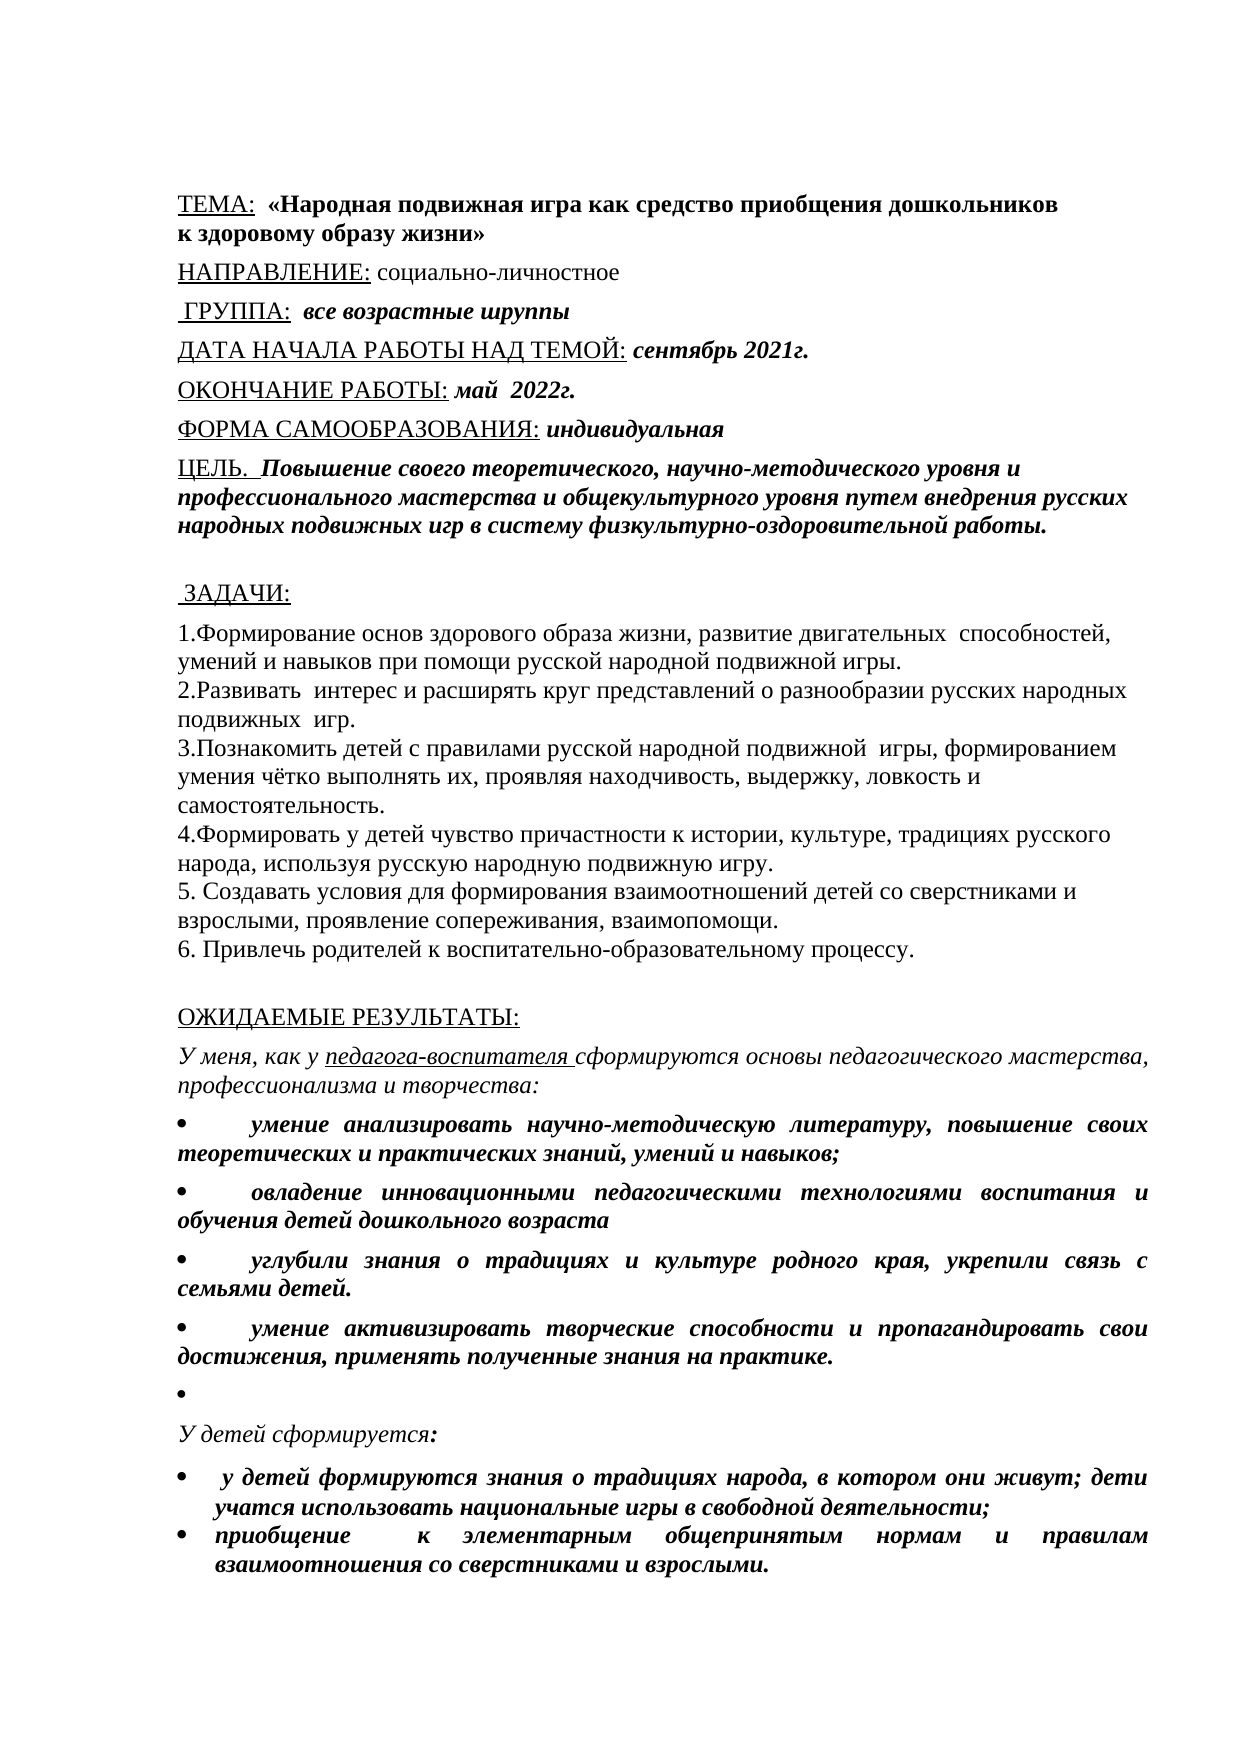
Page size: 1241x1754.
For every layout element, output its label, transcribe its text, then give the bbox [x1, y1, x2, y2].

text 1.Формирование основ здорового образа жизни, развитие двигательных способностей, умений и навыков при помощи русской народной подвижной игры. [177, 618, 1152, 675]
list углубили знания о традициях и культуре родного края, укрепили связь с семьями детей. [177, 1245, 1152, 1302]
list приобщение к элементарным общепринятым нормам и правилам взаимоотношения со сверстниками и взрослыми. [177, 1521, 1152, 1578]
text ЗАДАЧИ: [177, 578, 1152, 607]
text 3.Познакомить детей с правилами русской народной подвижной игры, формированием умения чётко выполнять их, проявляя находчивость, выдержку, ловкость и самостоятельность. [177, 733, 1152, 819]
text ОЖИДАЕМЫЕ РЕЗУЛЬТАТЫ: [177, 1002, 1152, 1031]
text ДАТА НАЧАЛА РАБОТЫ НАД ТЕМОЙ: сентябрь 2021г. [177, 336, 1152, 364]
list умение активизировать творческие способности и пропагандировать свои достижения, применять полученные знания на практике. [177, 1313, 1152, 1370]
text к здоровому образу жизни» [177, 218, 1152, 247]
text ТЕМА: «Народная подвижная игра как средство приобщения дошкольников [177, 189, 1152, 218]
text 6. Привлечь родителей к воспитательно-образовательному процессу. [177, 934, 1152, 963]
list у детей формируются знания о традициях народа, в котором они живут; дети учатся использовать национальные игры в свободной деятельности; [177, 1458, 1152, 1521]
list овладение инновационными педагогическими технологиями воспитания и обучения детей дошкольного возраста [177, 1177, 1152, 1234]
subtitle НАПРАВЛЕНИЕ: социально-личностное [177, 257, 1152, 286]
text ФОРМА САМООБРАЗОВАНИЯ: индивидуальная [177, 414, 1152, 443]
text 4.Формировать у детей чувство причастности к истории, культуре, традициях русского народа, используя русскую народную подвижную игру. [177, 819, 1152, 876]
text 5. Создавать условия для формирования взаимоотношений детей со сверстниками и взрослыми, проявление сопереживания, взаимопомощи. [177, 876, 1152, 934]
text ЦЕЛЬ. Повышение своего теоретического, научно-методического уровня и профессионального мастерства и общекультурного уровня путем внедрения русских народных подвижных игр в систему физкультурно-оздоровительной работы. [177, 453, 1152, 539]
text ОКОНЧАНИЕ РАБОТЫ: май 2022г. [177, 375, 1152, 403]
text У детей сформируется: [177, 1419, 1152, 1448]
text 2.Развивать интерес и расширять круг представлений о разнообразии русских народных подвижных игр. [177, 675, 1152, 733]
list умение анализировать научно-методическую литературу, повышение своих теоретических и практических знаний, умений и навыков; [177, 1109, 1152, 1166]
text У меня, как у педагога-воспитателя сформируются основы педагогического мастерства, профессионализма и творчества: [177, 1041, 1152, 1098]
text ГРУППА: все возрастные шруппы [177, 296, 1152, 325]
